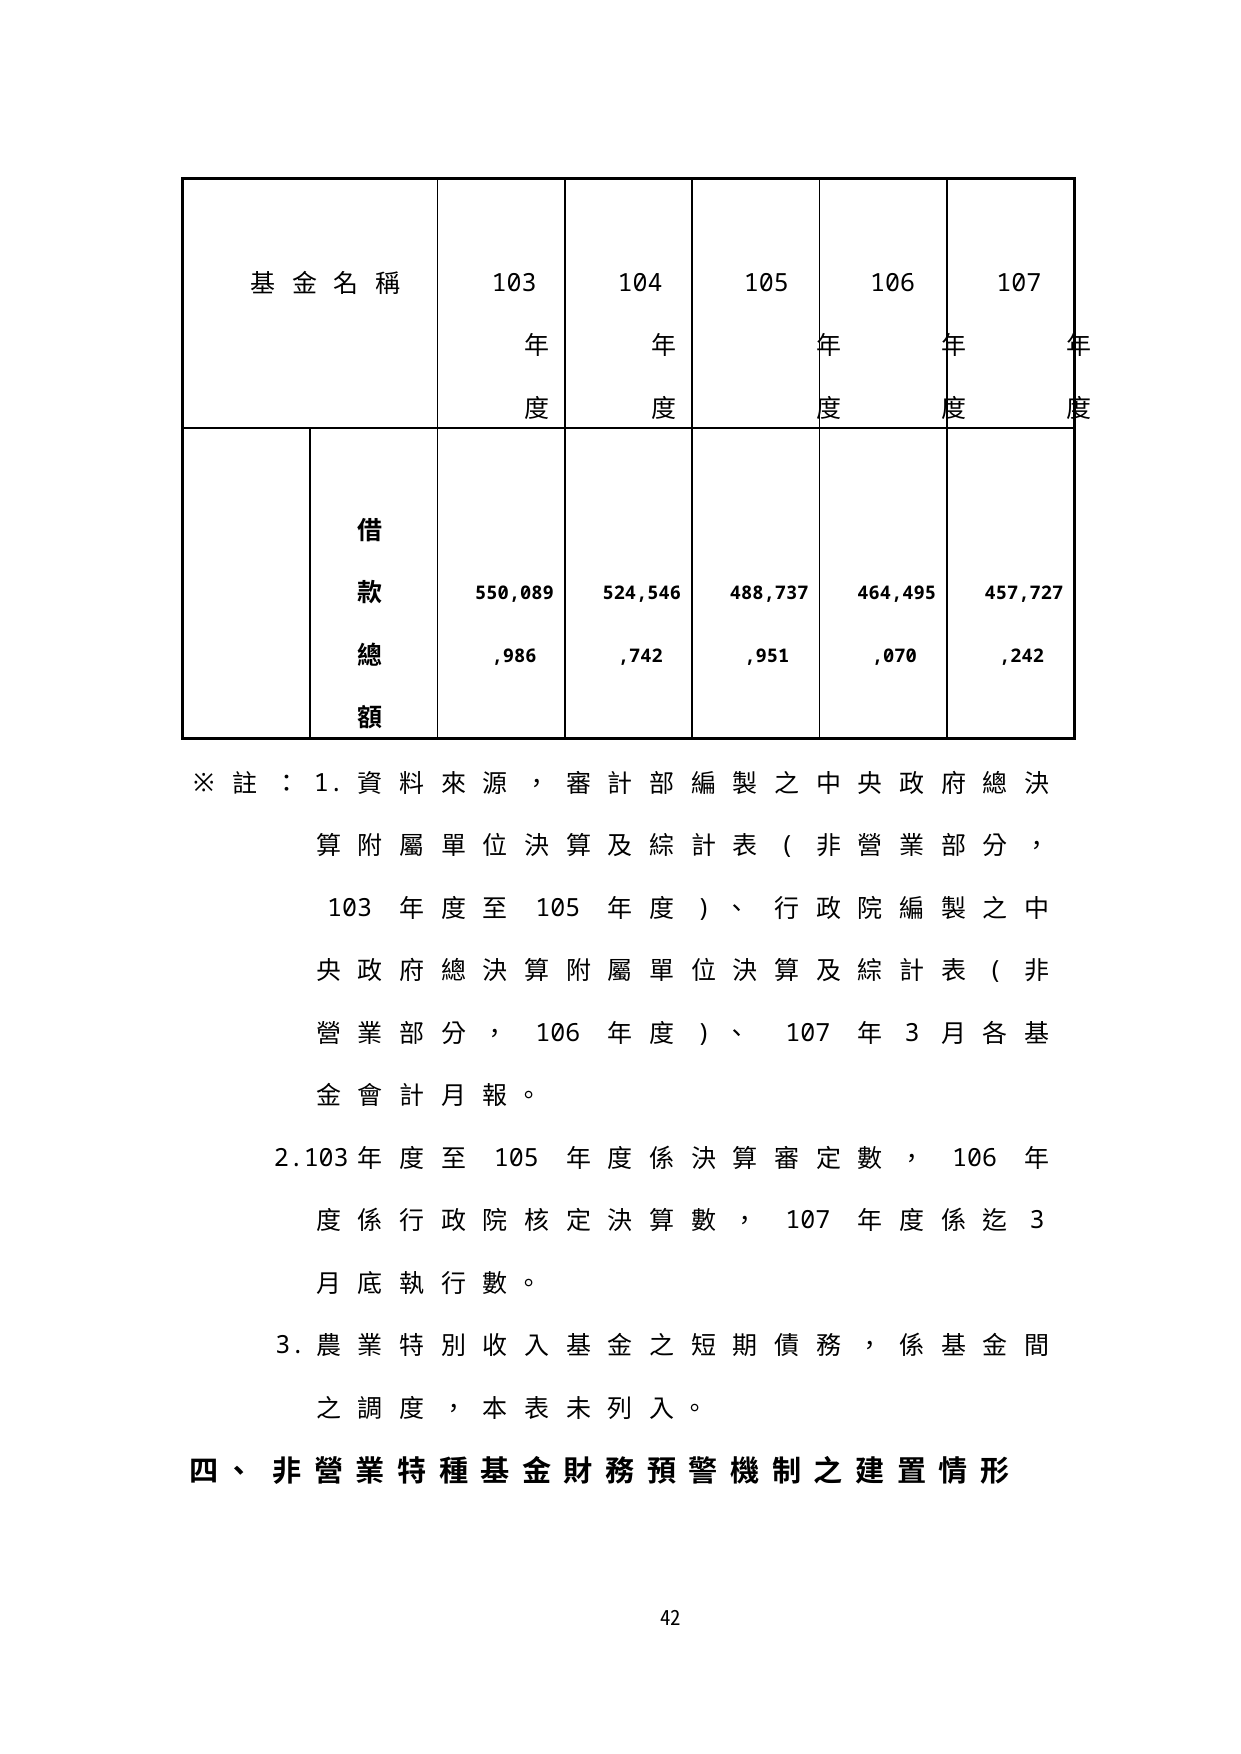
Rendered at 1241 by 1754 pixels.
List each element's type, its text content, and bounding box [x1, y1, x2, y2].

table_header 基金名稱 [184, 180, 437, 427]
table_cell 457,727,242 [948, 429, 1073, 737]
table_cell [184, 429, 309, 737]
table_cell 464,495,070 [820, 429, 946, 737]
table_cell 550,089,986 [438, 429, 564, 737]
table_header 103年度 [438, 180, 564, 427]
text 2.103年度至105年度係決算審定數，106年度係行政院核定決算數，107年度係迄3月底執行數。 [183, 1115, 1058, 1302]
text 3.農業特別收入基金之短期債務，係基金間之調度，本表未列入。 [183, 1302, 1058, 1427]
table_header 104年度 [566, 180, 691, 427]
table_header 107年度 [948, 180, 1073, 427]
table_header 106年度 [820, 180, 946, 427]
text ※註：1.資料來源，審計部編製之中央政府總決算附屬單位決算及綜計表(非營業部分，103年度至105年度)、行政院編製之中央政府總決算附屬單位決算及綜計表(非營業部分，106年度)、107年3月各基金會計月報。 [183, 740, 1058, 1115]
table_cell 488,737,951 [693, 429, 819, 737]
table_header 105年度 [693, 180, 819, 427]
text 四、非營業特種基金財務預警機制之建置情形 [183, 1427, 1058, 1490]
table_cell 524,546,742 [566, 429, 691, 737]
table_cell 借款總額 [311, 429, 437, 737]
